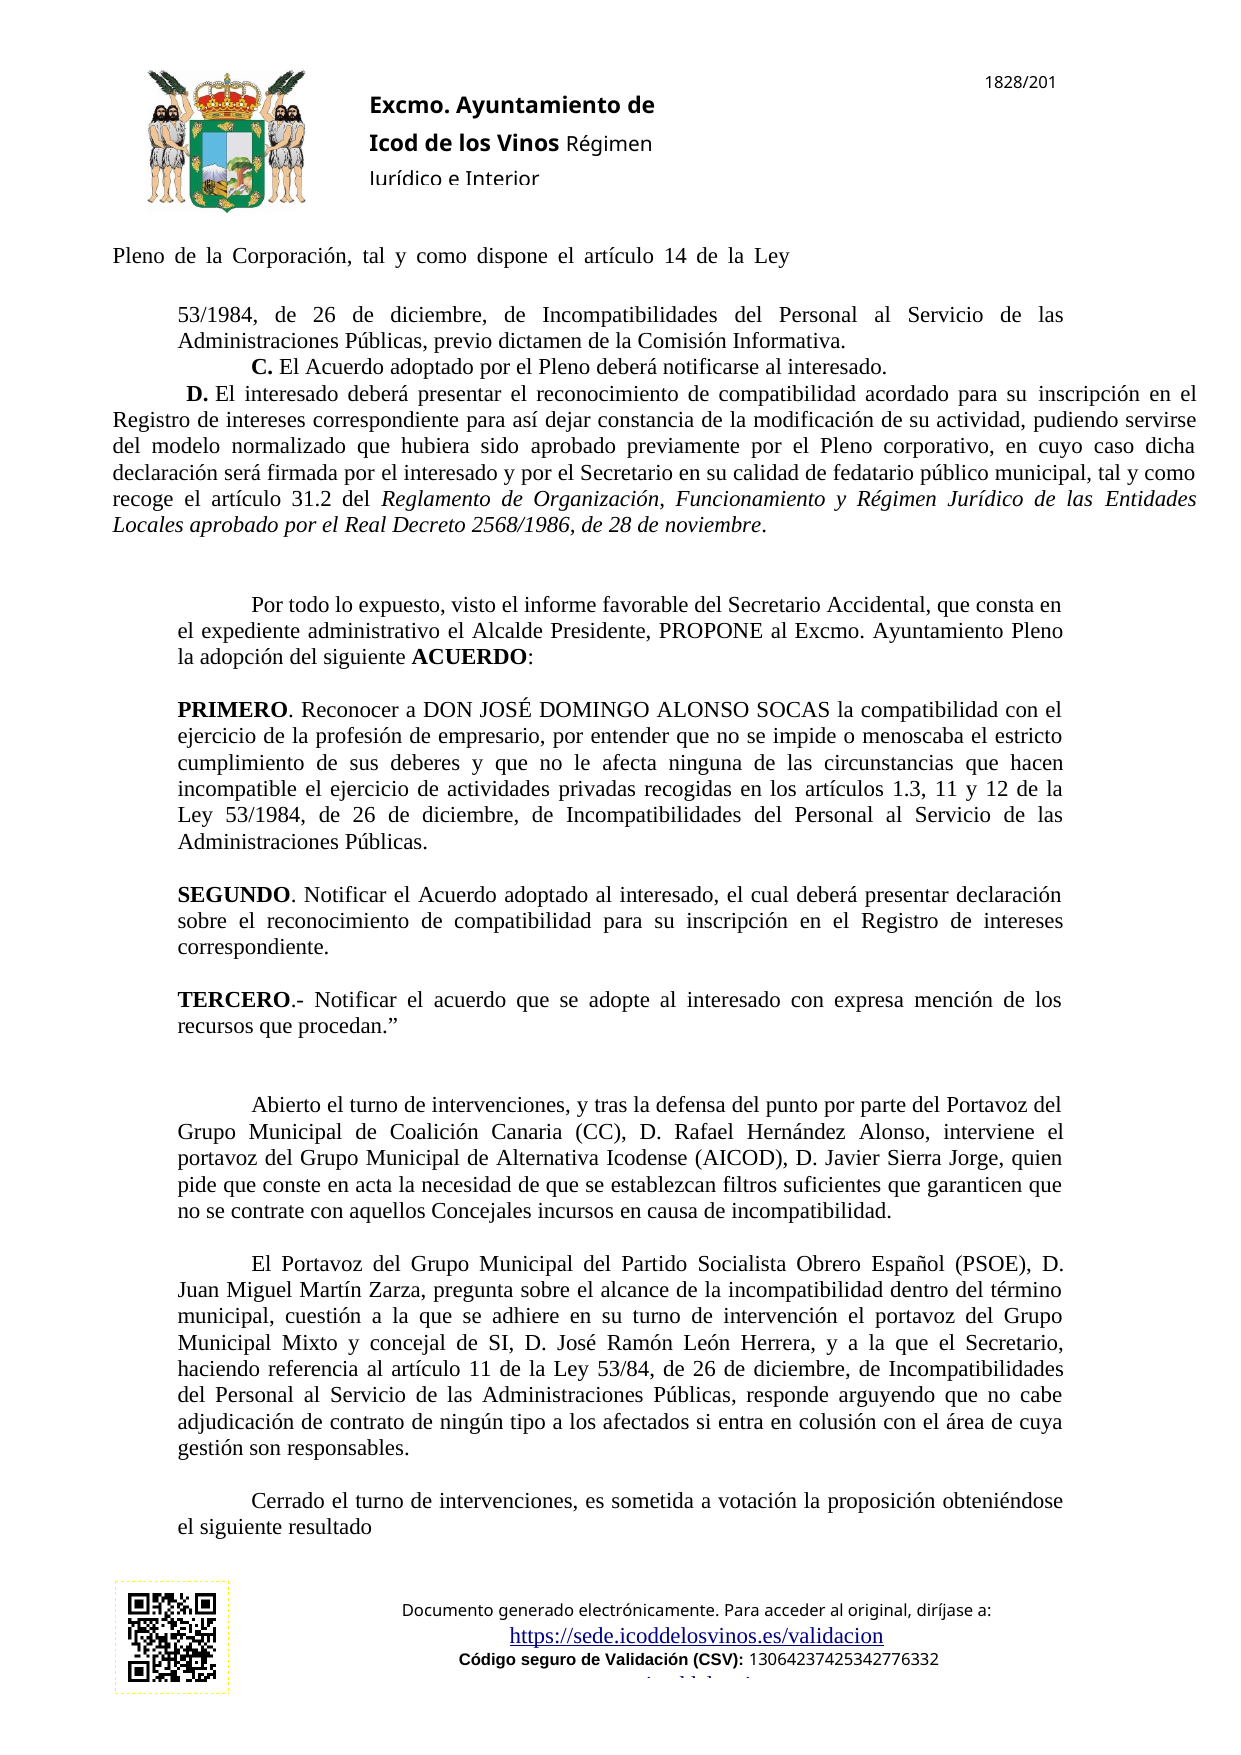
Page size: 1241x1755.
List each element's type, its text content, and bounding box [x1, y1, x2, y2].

picture [128, 1593, 216, 1682]
text PRIMERO. Reconocer a DON JOSÉ DOMINGO ALONSO SOCAS la compatibilidad con el ejercicio de la profesión de empresario, por entender que no se impide o menoscaba el estricto cumplimiento de sus deberes y que no le afecta ninguna de las circunstancias que hacen incompatible el ejercicio de actividades privadas recogidas en los artículos 1.3, 11 y 12 de la Ley 53/1984, de 26 de diciembre, de Incompatibilidades del Personal al Servicio de las Administraciones Públicas. [177, 696, 1064, 854]
text TERCERO.- Notificar el acuerdo que se adopte al interesado con expresa mención de los recursos que procedan.” [177, 986, 1064, 1039]
list El Acuerdo adoptado por el Pleno deberá notificarse al interesado. [251, 353, 1197, 380]
list Pleno de la Corporación, tal y como dispone el artículo 14 de la Ley [112, 242, 1197, 268]
text Por todo lo expuesto, visto el informe favorable del Secretario Accidental, que consta en el expediente administrativo el Alcalde Presidente, PROPONE al Excmo. Ayuntamiento Pleno la adopción del siguiente ACUERDO: [177, 591, 1064, 670]
picture [147, 70, 306, 213]
text El Portavoz del Grupo Municipal del Partido Socialista Obrero Español (PSOE), D. Juan Miguel Martín Zarza, pregunta sobre el alcance de la incompatibilidad dentro del término municipal, cuestión a la que se adhiere en su turno de intervención el portavoz del Grupo Municipal Mixto y concejal de SI, D. José Ramón León Herrera, y a la que el Secretario, haciendo referencia al artículo 11 de la Ley 53/84, de 26 de diciembre, de Incompatibilidades del Personal al Servicio de las Administraciones Públicas, responde arguyendo que no cabe adjudicación de contrato de ningún tipo a los afectados si entra en colusión con el área de cuya gestión son responsables. [177, 1250, 1064, 1461]
text 53/1984, de 26 de diciembre, de Incompatibilidades del Personal al Servicio de las Administraciones Públicas, previo dictamen de la Comisión Informativa. [177, 301, 1064, 353]
text SEGUNDO. Notificar el Acuerdo adoptado al interesado, el cual deberá presentar declaración sobre el reconocimiento de compatibilidad para su inscripción en el Registro de intereses correspondiente. [177, 881, 1064, 960]
text Abierto el turno de intervenciones, y tras la defensa del punto por parte del Portavoz del Grupo Municipal de Coalición Canaria (CC), D. Rafael Hernández Alonso, interviene el portavoz del Grupo Municipal de Alternativa Icodense (AICOD), D. Javier Sierra Jorge, quien pide que conste en acta la necesidad de que se establezcan filtros suficientes que garanticen que no se contrate con aquellos Concejales incursos en causa de incompatibilidad. [177, 1092, 1064, 1223]
list El interesado deberá presentar el reconocimiento de compatibilidad acordado para su inscripción en el Registro de intereses correspondiente para así dejar constancia de la modificación de su actividad, pudiendo servirse del modelo normalizado que hubiera sido aprobado previamente por el Pleno corporativo, en cuyo caso dicha declaración será firmada por el interesado y por el Secretario en su calidad de fedatario público municipal, tal y como recoge el artículo 31.2 del Reglamento de Organización, Funcionamiento y Régimen Jurídico de las Entidades Locales aprobado por el Real Decreto 2568/1986, de 28 de noviembre. [112, 380, 1197, 538]
text Cerrado el turno de intervenciones, es sometida a votación la proposición obteniéndose el siguiente resultado [177, 1487, 1064, 1539]
